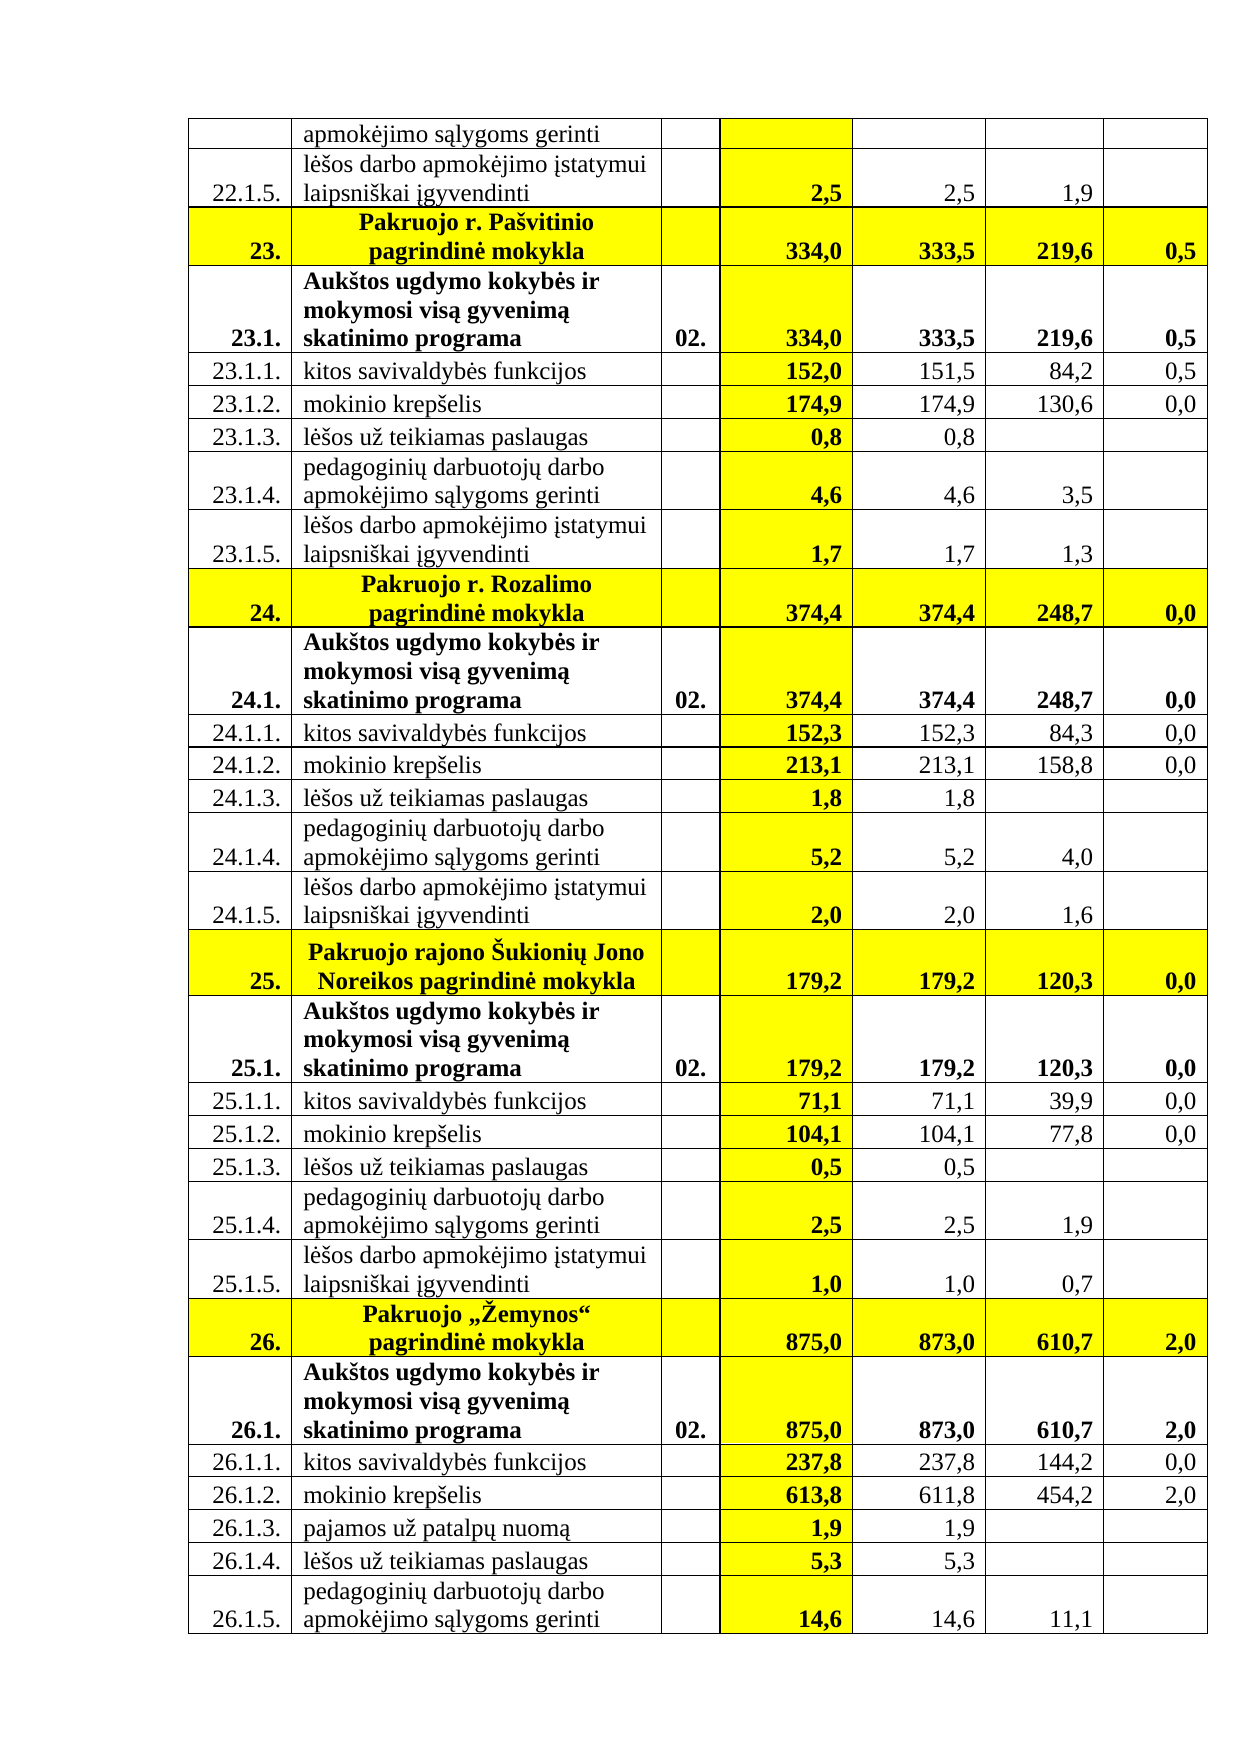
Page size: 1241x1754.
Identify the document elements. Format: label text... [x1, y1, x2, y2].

table_cell lėšos darbo apmokėjimo įstatymui laipsniškai įgyvendinti [292, 149, 661, 206]
table_cell [986, 1510, 1103, 1542]
table_cell 213,1 [721, 748, 852, 779]
table_cell 0,0 [1104, 1116, 1207, 1148]
table_cell 2,5 [853, 149, 985, 206]
table_cell 610,7 [986, 1357, 1103, 1443]
table_cell [1104, 1240, 1207, 1298]
table_cell 23.1.1. [189, 353, 291, 385]
table_cell 0,0 [1104, 748, 1207, 779]
table_cell 873,0 [853, 1357, 985, 1443]
table_cell 26.1. [189, 1357, 291, 1443]
table_cell [662, 930, 719, 995]
table_cell 25.1.5. [189, 1240, 291, 1298]
table_cell Pakruojo r. Rozalimo pagrindinė mokykla [292, 569, 661, 626]
table_cell [1104, 1510, 1207, 1542]
table_cell [662, 569, 719, 626]
table_cell 23.1.3. [189, 419, 291, 451]
table_cell mokinio krepšelis [292, 748, 661, 779]
table_cell 611,8 [853, 1477, 985, 1509]
table_cell [1104, 1182, 1207, 1239]
table_cell apmokėjimo sąlygoms gerinti [292, 119, 661, 148]
table_cell 0,5 [1104, 266, 1207, 352]
table_cell [662, 353, 719, 385]
table_cell pedagoginių darbuotojų darbo apmokėjimo sąlygoms gerinti [292, 1182, 661, 1239]
table_cell 454,2 [986, 1477, 1103, 1509]
table_cell lėšos darbo apmokėjimo įstatymui laipsniškai įgyvendinti [292, 872, 661, 929]
table_cell 374,4 [721, 569, 852, 626]
table_cell mokinio krepšelis [292, 386, 661, 418]
table_cell 2,0 [721, 872, 852, 929]
table_cell [1104, 1149, 1207, 1181]
table_cell [662, 813, 719, 871]
table_cell 0,8 [721, 419, 852, 451]
table_cell 0,0 [1104, 386, 1207, 418]
table_cell 0,5 [1104, 353, 1207, 385]
table_cell 14,6 [721, 1576, 852, 1633]
table_cell [662, 149, 719, 206]
table_cell 23.1.5. [189, 510, 291, 568]
table_cell [1104, 419, 1207, 451]
table_cell 3,5 [986, 452, 1103, 509]
table_cell 248,7 [986, 628, 1103, 714]
table_cell 22.1.5. [189, 149, 291, 206]
table_cell 2,5 [721, 1182, 852, 1239]
table_cell 158,8 [986, 748, 1103, 779]
table_cell 5,3 [853, 1543, 985, 1575]
table_cell [662, 1240, 719, 1298]
table_cell 39,9 [986, 1083, 1103, 1115]
table_cell 152,3 [721, 715, 852, 746]
table_cell 174,9 [721, 386, 852, 418]
table_cell lėšos darbo apmokėjimo įstatymui laipsniškai įgyvendinti [292, 510, 661, 568]
table_cell kitos savivaldybės funkcijos [292, 353, 661, 385]
table_cell 130,6 [986, 386, 1103, 418]
table_cell 5,3 [721, 1543, 852, 1575]
table_cell 23.1.2. [189, 386, 291, 418]
table_cell 144,2 [986, 1445, 1103, 1476]
table_cell 5,2 [853, 813, 985, 871]
table_cell [662, 780, 719, 812]
table_cell 875,0 [721, 1357, 852, 1443]
table_cell 0,5 [853, 1149, 985, 1181]
table_cell 5,2 [721, 813, 852, 871]
table_cell [662, 119, 719, 148]
table_cell 4,6 [721, 452, 852, 509]
table_cell Pakruojo rajono Šukionių Jono Noreikos pagrindinė mokykla [292, 930, 661, 995]
table_cell 237,8 [853, 1445, 985, 1476]
table_cell kitos savivaldybės funkcijos [292, 1083, 661, 1115]
table_cell 179,2 [853, 996, 985, 1082]
table_cell 1,0 [853, 1240, 985, 1298]
table_cell lėšos už teikiamas paslaugas [292, 780, 661, 812]
table_cell 1,9 [986, 1182, 1103, 1239]
table_cell [986, 419, 1103, 451]
table_cell [662, 419, 719, 451]
table_cell 2,0 [1104, 1299, 1207, 1356]
table_cell 334,0 [721, 208, 852, 265]
table_cell lėšos už teikiamas paslaugas [292, 1543, 661, 1575]
table_cell 333,5 [853, 266, 985, 352]
table_cell [1104, 872, 1207, 929]
table_cell [662, 1182, 719, 1239]
table_cell 1,0 [721, 1240, 852, 1298]
table_cell Aukštos ugdymo kokybės ir mokymosi visą gyvenimą skatinimo programa [292, 628, 661, 714]
table_cell 1,9 [721, 1510, 852, 1542]
table_cell [853, 119, 985, 148]
table_cell 1,6 [986, 872, 1103, 929]
table_cell 26. [189, 1299, 291, 1356]
table_cell 0,0 [1104, 1083, 1207, 1115]
table_cell [662, 872, 719, 929]
table_cell mokinio krepšelis [292, 1116, 661, 1148]
table_cell Aukštos ugdymo kokybės ir mokymosi visą gyvenimą skatinimo programa [292, 1357, 661, 1443]
table_cell [986, 119, 1103, 148]
table_cell 84,2 [986, 353, 1103, 385]
table_cell [662, 1116, 719, 1148]
table_cell 71,1 [721, 1083, 852, 1115]
table_cell [986, 1149, 1103, 1181]
table_cell pedagoginių darbuotojų darbo apmokėjimo sąlygoms gerinti [292, 452, 661, 509]
table_cell 2,0 [1104, 1477, 1207, 1509]
table_cell 2,0 [853, 872, 985, 929]
table_cell 179,2 [721, 996, 852, 1082]
table_cell 2,5 [853, 1182, 985, 1239]
table_cell 610,7 [986, 1299, 1103, 1356]
table_cell 26.1.2. [189, 1477, 291, 1509]
table_cell 104,1 [721, 1116, 852, 1148]
table_cell 1,9 [986, 149, 1103, 206]
table_cell [662, 208, 719, 265]
table_cell [662, 386, 719, 418]
table_cell 120,3 [986, 930, 1103, 995]
table_cell 25.1.2. [189, 1116, 291, 1148]
table_cell [986, 780, 1103, 812]
table_cell [1104, 510, 1207, 568]
table_cell 24.1.5. [189, 872, 291, 929]
table_cell 213,1 [853, 748, 985, 779]
table_cell 26.1.5. [189, 1576, 291, 1633]
table_cell 152,0 [721, 353, 852, 385]
table_cell [1104, 813, 1207, 871]
table_cell 0,5 [1104, 208, 1207, 265]
table_cell 219,6 [986, 208, 1103, 265]
table_cell [986, 1543, 1103, 1575]
table_cell 248,7 [986, 569, 1103, 626]
table_cell 23.1. [189, 266, 291, 352]
table_cell 24. [189, 569, 291, 626]
table_cell [662, 452, 719, 509]
table_cell [662, 748, 719, 779]
table_cell 174,9 [853, 386, 985, 418]
table_cell [662, 1299, 719, 1356]
table_cell Aukštos ugdymo kokybės ir mokymosi visą gyvenimą skatinimo programa [292, 266, 661, 352]
table_cell 1,7 [853, 510, 985, 568]
table_cell 0,7 [986, 1240, 1103, 1298]
table_cell [1104, 452, 1207, 509]
table_cell 1,8 [853, 780, 985, 812]
table_cell 875,0 [721, 1299, 852, 1356]
table_cell 71,1 [853, 1083, 985, 1115]
table_cell 152,3 [853, 715, 985, 746]
table_cell 11,1 [986, 1576, 1103, 1633]
table_cell 14,6 [853, 1576, 985, 1633]
table_cell 02. [662, 996, 719, 1082]
table_cell kitos savivaldybės funkcijos [292, 715, 661, 746]
table_cell 333,5 [853, 208, 985, 265]
table_cell [1104, 1543, 1207, 1575]
table_cell 2,0 [1104, 1357, 1207, 1443]
table_cell 24.1.1. [189, 715, 291, 746]
table_cell [662, 510, 719, 568]
table_cell [662, 1445, 719, 1476]
table_cell 0,0 [1104, 569, 1207, 626]
table_cell 25.1. [189, 996, 291, 1082]
table_cell 0,8 [853, 419, 985, 451]
table_cell mokinio krepšelis [292, 1477, 661, 1509]
table_cell [189, 119, 291, 148]
table_cell 1,9 [853, 1510, 985, 1542]
table_cell 873,0 [853, 1299, 985, 1356]
table_cell 4,0 [986, 813, 1103, 871]
table_cell 0,0 [1104, 628, 1207, 714]
table_cell [662, 1083, 719, 1115]
table_cell 84,3 [986, 715, 1103, 746]
table_cell [662, 1576, 719, 1633]
table_cell Pakruojo „Žemynos“ pagrindinė mokykla [292, 1299, 661, 1356]
table_cell [1104, 1576, 1207, 1633]
table_cell 613,8 [721, 1477, 852, 1509]
table_cell lėšos darbo apmokėjimo įstatymui laipsniškai įgyvendinti [292, 1240, 661, 1298]
table_cell 374,4 [721, 628, 852, 714]
table_cell 02. [662, 628, 719, 714]
table_cell 374,4 [853, 628, 985, 714]
table_cell lėšos už teikiamas paslaugas [292, 419, 661, 451]
table_cell 179,2 [853, 930, 985, 995]
table_cell pajamos už patalpų nuomą [292, 1510, 661, 1542]
table_cell 334,0 [721, 266, 852, 352]
table_cell 0,0 [1104, 1445, 1207, 1476]
table_cell Aukštos ugdymo kokybės ir mokymosi visą gyvenimą skatinimo programa [292, 996, 661, 1082]
table_cell 0,0 [1104, 715, 1207, 746]
table_cell 23. [189, 208, 291, 265]
table_cell 219,6 [986, 266, 1103, 352]
table_cell lėšos už teikiamas paslaugas [292, 1149, 661, 1181]
table_cell 0,5 [721, 1149, 852, 1181]
table_cell 25.1.4. [189, 1182, 291, 1239]
table_cell Pakruojo r. Pašvitinio pagrindinė mokykla [292, 208, 661, 265]
table_cell [662, 1510, 719, 1542]
table_cell 0,0 [1104, 930, 1207, 995]
table_cell 179,2 [721, 930, 852, 995]
table_cell 02. [662, 266, 719, 352]
table_cell 2,5 [721, 149, 852, 206]
table_cell 24.1. [189, 628, 291, 714]
table_cell 23.1.4. [189, 452, 291, 509]
table_cell kitos savivaldybės funkcijos [292, 1445, 661, 1476]
table_cell 25.1.3. [189, 1149, 291, 1181]
table_cell 24.1.4. [189, 813, 291, 871]
table_cell 4,6 [853, 452, 985, 509]
table_cell [662, 1477, 719, 1509]
table_cell 374,4 [853, 569, 985, 626]
table_cell 26.1.1. [189, 1445, 291, 1476]
table_cell 237,8 [721, 1445, 852, 1476]
table_cell pedagoginių darbuotojų darbo apmokėjimo sąlygoms gerinti [292, 813, 661, 871]
table_cell 25.1.1. [189, 1083, 291, 1115]
table_cell 0,0 [1104, 996, 1207, 1082]
table_cell [1104, 119, 1207, 148]
table_cell pedagoginių darbuotojų darbo apmokėjimo sąlygoms gerinti [292, 1576, 661, 1633]
table_cell 1,8 [721, 780, 852, 812]
table_cell [662, 715, 719, 746]
table_cell 1,3 [986, 510, 1103, 568]
table_cell [721, 119, 852, 148]
table_cell 24.1.2. [189, 748, 291, 779]
table_cell 1,7 [721, 510, 852, 568]
table_cell 26.1.3. [189, 1510, 291, 1542]
table_cell [1104, 149, 1207, 206]
table_cell [662, 1149, 719, 1181]
table_cell 24.1.3. [189, 780, 291, 812]
table_cell 25. [189, 930, 291, 995]
table_cell [1104, 780, 1207, 812]
table_cell 02. [662, 1357, 719, 1443]
table_cell [662, 1543, 719, 1575]
table_cell 104,1 [853, 1116, 985, 1148]
table_cell 77,8 [986, 1116, 1103, 1148]
table_cell 120,3 [986, 996, 1103, 1082]
table_cell 26.1.4. [189, 1543, 291, 1575]
table_cell 151,5 [853, 353, 985, 385]
